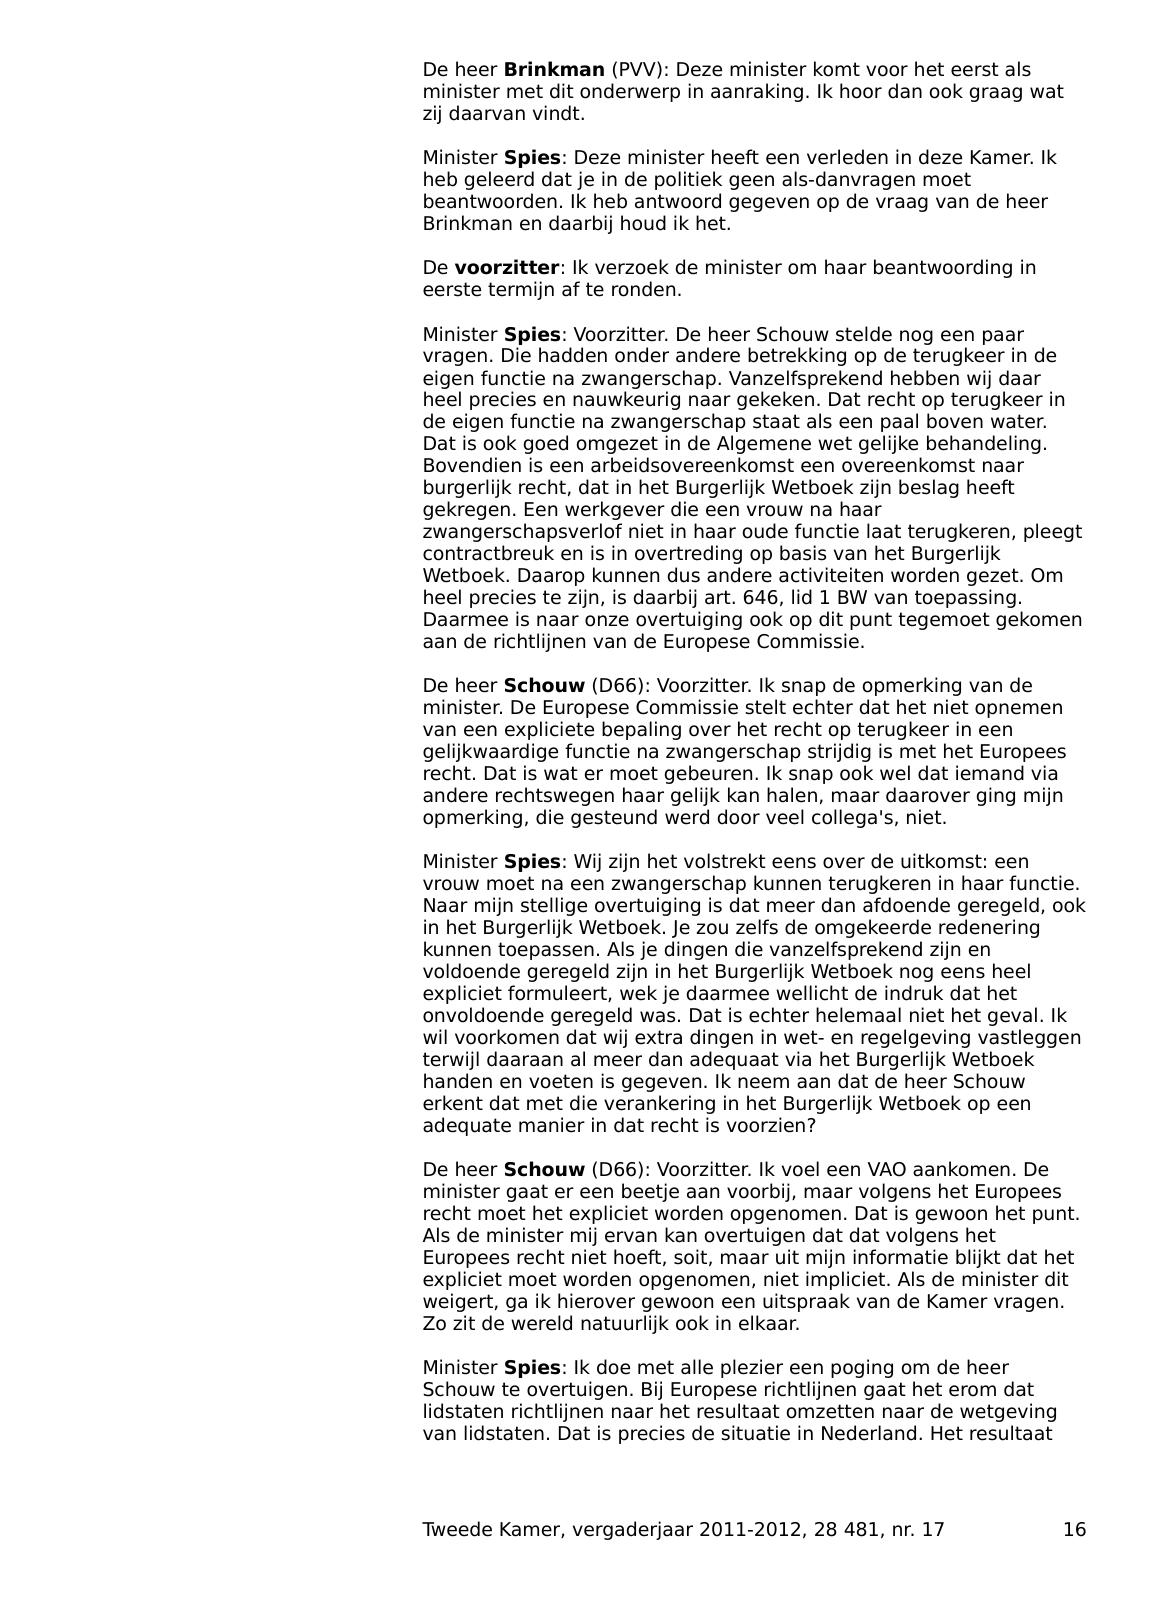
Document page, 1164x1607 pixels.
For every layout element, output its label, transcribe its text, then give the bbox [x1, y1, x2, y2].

text Minister Spies: Deze minister heeft een verleden in deze Kamer. Ik heb geleerd dat je in de politiek geen als-danvragen moet beantwoorden. Ik heb antwoord gegeven op de vraag van de heer Brinkman en daarbij houd ik het. [422, 147, 1087, 235]
text De heer Schouw (D66): Voorzitter. Ik snap de opmerking van de minister. De Europese Commissie stelt echter dat het niet opnemen van een expliciete bepaling over het recht op terugkeer in een gelijkwaardige functie na zwangerschap strijdig is met het Europees recht. Dat is wat er moet gebeuren. Ik snap ook wel dat iemand via andere rechtswegen haar gelijk kan halen, maar daarover ging mijn opmerking, die gesteund werd door veel collega's, niet. [422, 675, 1087, 829]
text Minister Spies: Wij zijn het volstrekt eens over de uitkomst: een vrouw moet na een zwangerschap kunnen terugkeren in haar functie. Naar mijn stellige overtuiging is dat meer dan afdoende geregeld, ook in het Burgerlijk Wetboek. Je zou zelfs de omgekeerde redenering kunnen toepassen. Als je dingen die vanzelfsprekend zijn en voldoende geregeld zijn in het Burgerlijk Wetboek nog eens heel expliciet formuleert, wek je daarmee wellicht de indruk dat het onvoldoende geregeld was. Dat is echter helemaal niet het geval. Ik wil voorkomen dat wij extra dingen in wet- en regelgeving vastleggen terwijl daaraan al meer dan adequaat via het Burgerlijk Wetboek handen en voeten is gegeven. Ik neem aan dat de heer Schouw erkent dat met die verankering in het Burgerlijk Wetboek op een adequate manier in dat recht is voorzien? [422, 851, 1087, 1137]
text De heer Schouw (D66): Voorzitter. Ik voel een VAO aankomen. De minister gaat er een beetje aan voorbij, maar volgens het Europees recht moet het expliciet worden opgenomen. Dat is gewoon het punt. Als de minister mij ervan kan overtuigen dat dat volgens het Europees recht niet hoeft, soit, maar uit mijn informatie blijkt dat het expliciet moet worden opgenomen, niet impliciet. Als de minister dit weigert, ga ik hierover gewoon een uitspraak van de Kamer vragen. Zo zit de wereld natuurlijk ook in elkaar. [422, 1159, 1087, 1335]
text Minister Spies: Voorzitter. De heer Schouw stelde nog een paar vragen. Die hadden onder andere betrekking op de terugkeer in de eigen functie na zwangerschap. Vanzelfsprekend hebben wij daar heel precies en nauwkeurig naar gekeken. Dat recht op terugkeer in de eigen functie na zwangerschap staat als een paal boven water. Dat is ook goed omgezet in de Algemene wet gelijke behandeling. Bovendien is een arbeidsovereenkomst een overeenkomst naar burgerlijk recht, dat in het Burgerlijk Wetboek zijn beslag heeft gekregen. Een werkgever die een vrouw na haar zwangerschapsverlof niet in haar oude functie laat terugkeren, pleegt contractbreuk en is in overtreding op basis van het Burgerlijk Wetboek. Daarop kunnen dus andere activiteiten worden gezet. Om heel precies te zijn, is daarbij art. 646, lid 1 BW van toepassing. Daarmee is naar onze overtuiging ook op dit punt tegemoet gekomen aan de richtlijnen van de Europese Commissie. [422, 323, 1087, 653]
text Minister Spies: Ik doe met alle plezier een poging om de heer Schouw te overtuigen. Bij Europese richtlijnen gaat het erom dat lidstaten richtlijnen naar het resultaat omzetten naar de wetgeving van lidstaten. Dat is precies de situatie in Nederland. Het resultaat [422, 1357, 1087, 1445]
text De voorzitter: Ik verzoek de minister om haar beantwoording in eerste termijn af te ronden. [422, 257, 1087, 301]
text De heer Brinkman (PVV): Deze minister komt voor het eerst als minister met dit onderwerp in aanraking. Ik hoor dan ook graag wat zij daarvan vindt. [422, 59, 1087, 125]
